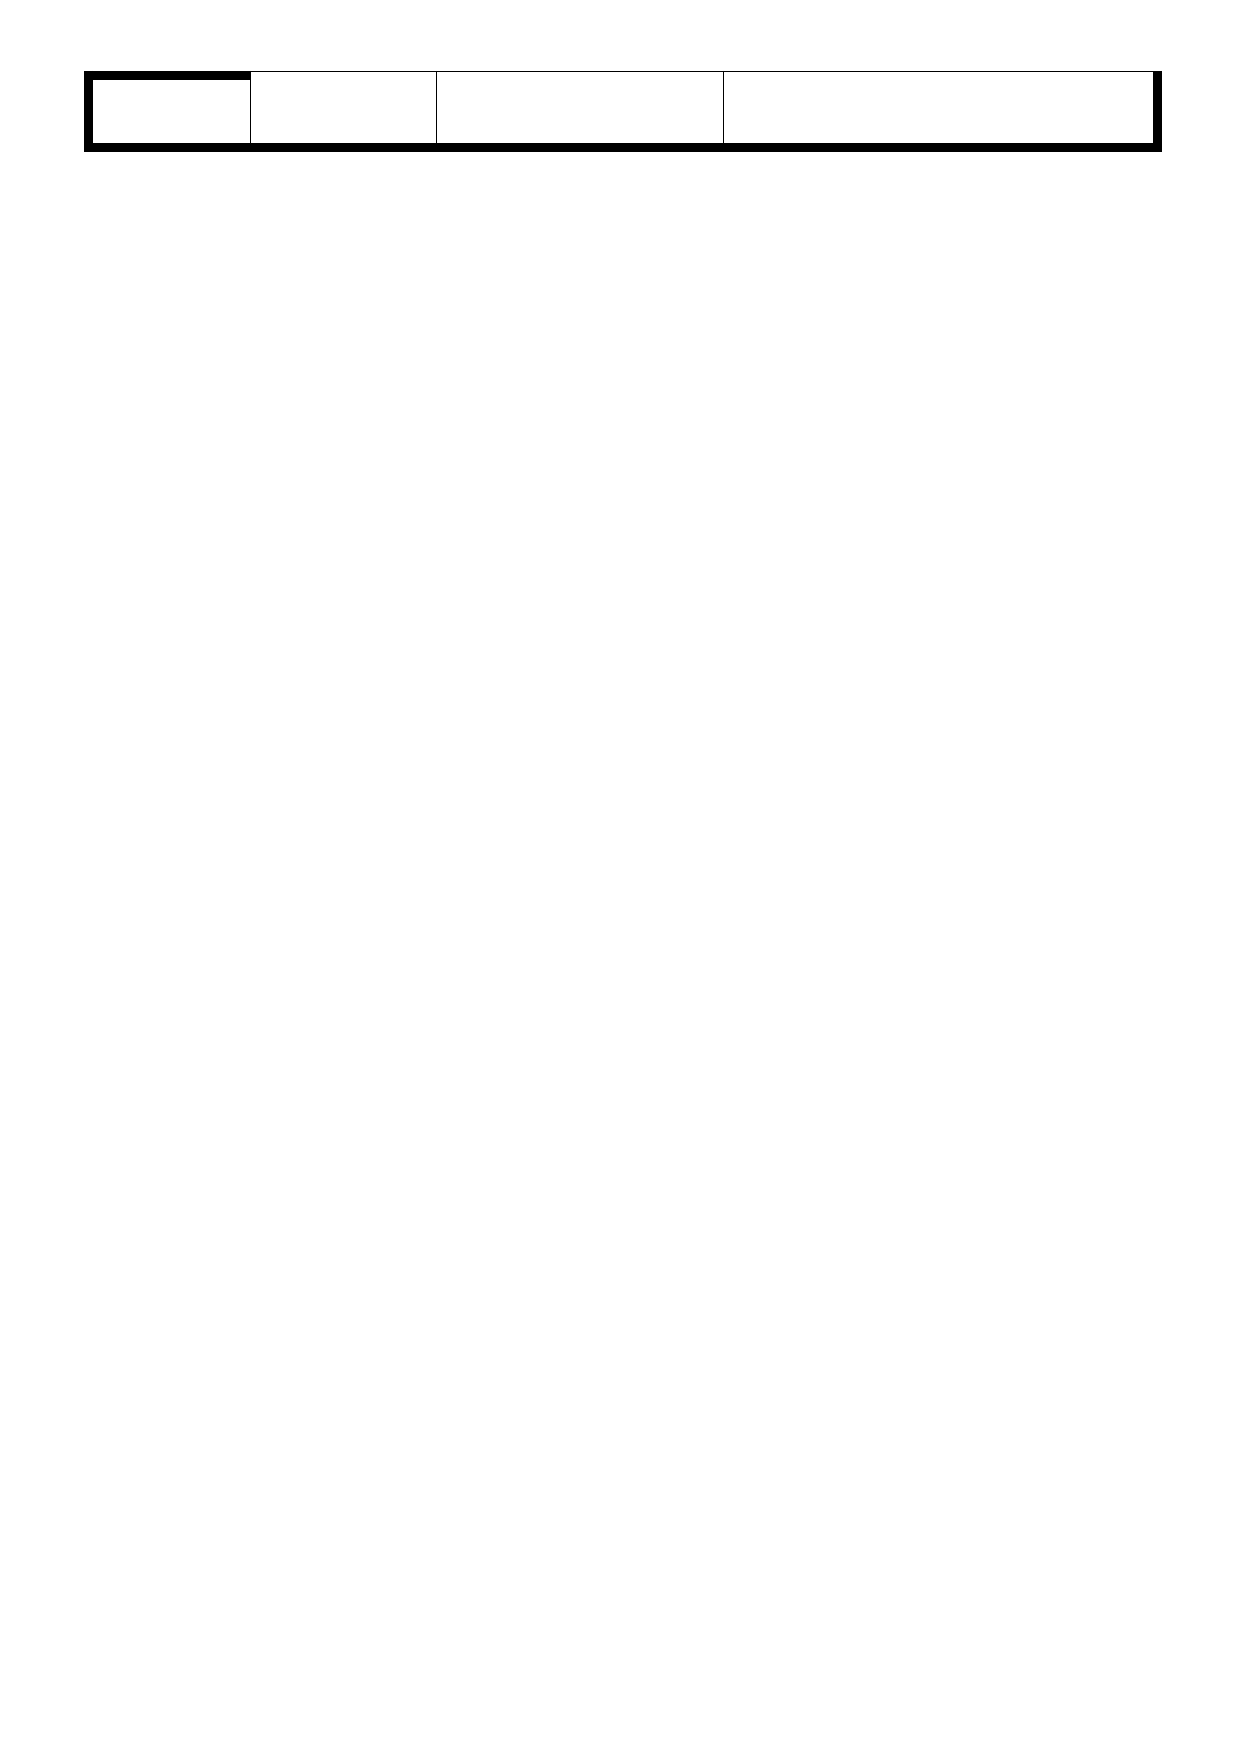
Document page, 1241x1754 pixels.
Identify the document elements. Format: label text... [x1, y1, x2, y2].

table_cell [724, 72, 1153, 143]
table_cell 審查結果 [93, 80, 250, 143]
table_cell [437, 72, 723, 143]
table_cell [251, 72, 436, 143]
